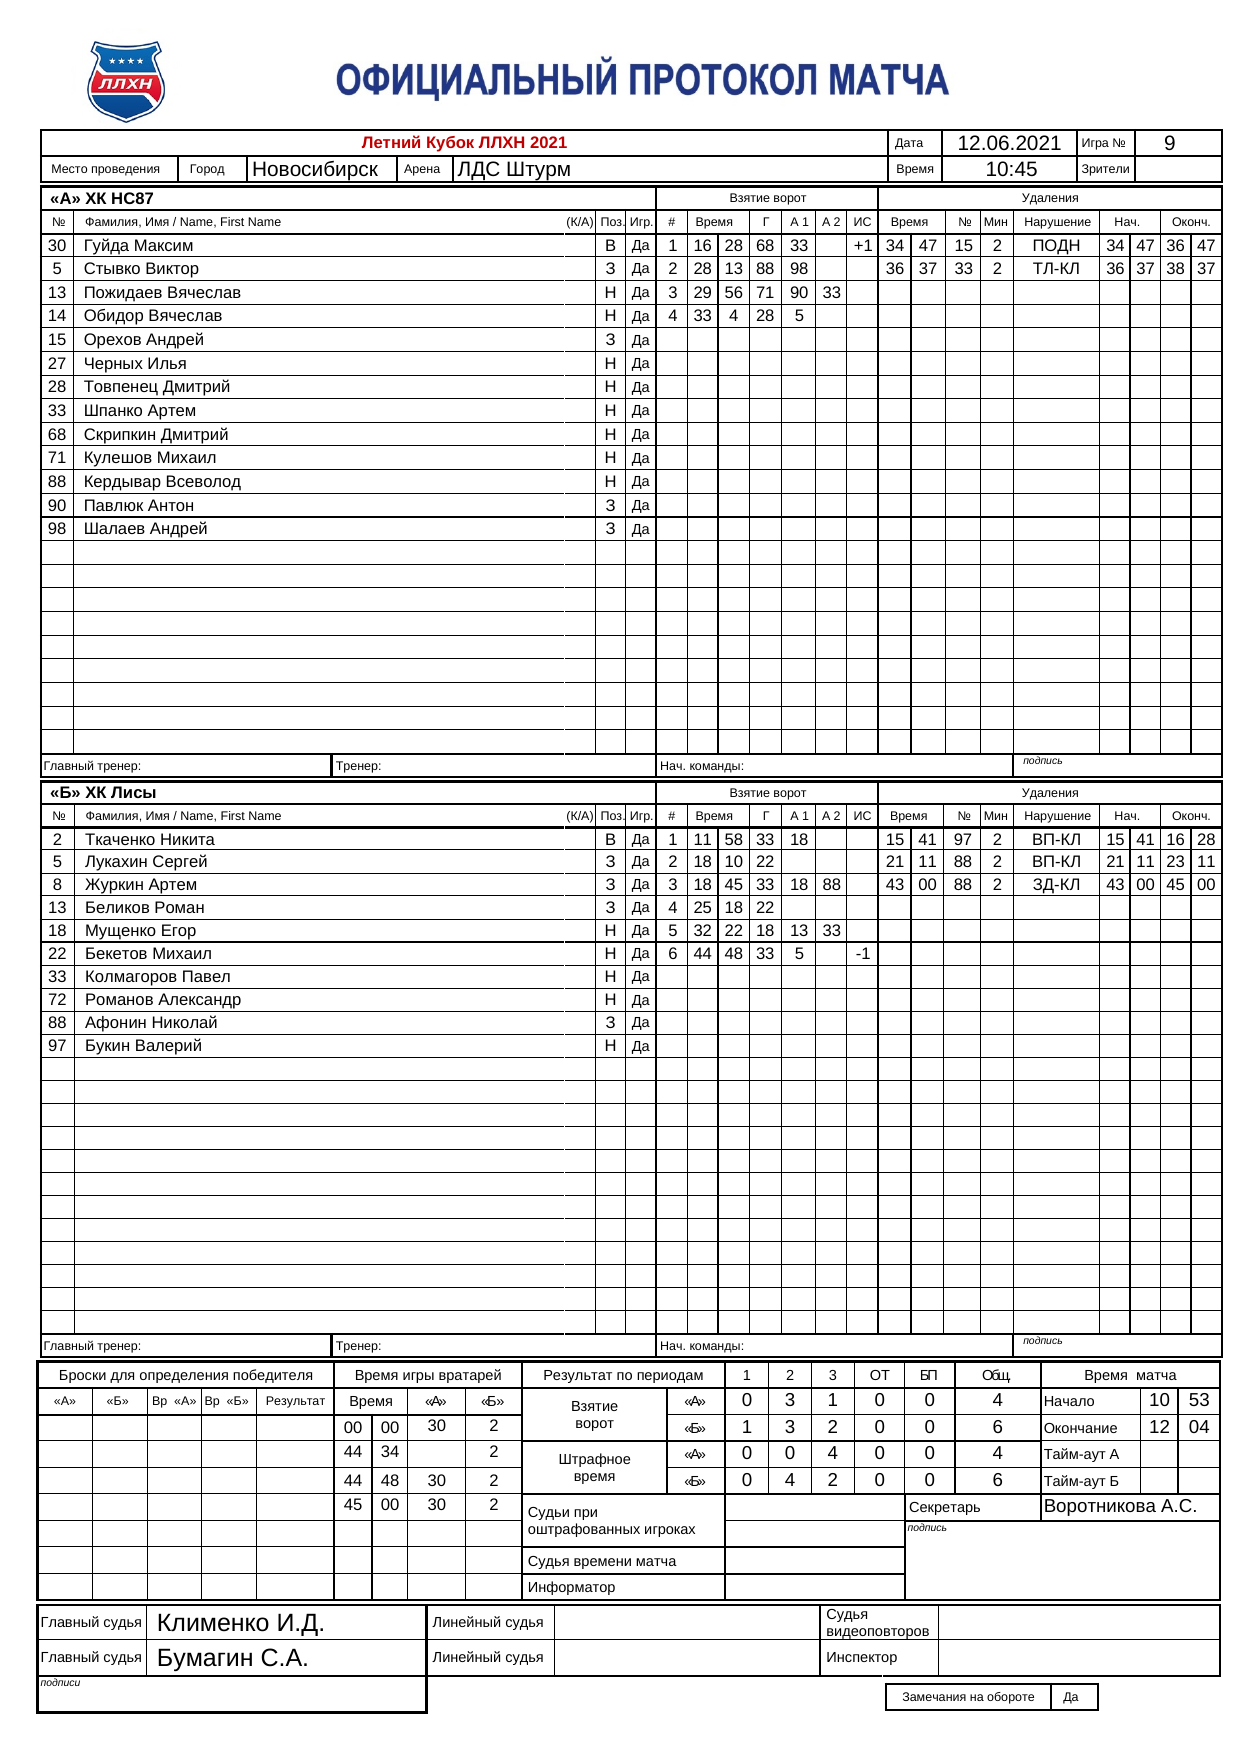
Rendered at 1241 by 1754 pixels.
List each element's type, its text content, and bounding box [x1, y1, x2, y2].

table_cell Н [596, 1035, 625, 1057]
table_cell [1131, 659, 1160, 682]
table_cell [750, 399, 781, 422]
table_cell [719, 352, 749, 374]
table_cell [719, 707, 749, 729]
table_cell (К/А) [565, 211, 595, 233]
table_cell Бумагин С.А. [147, 1640, 425, 1675]
table_cell [75, 1242, 564, 1264]
table_cell [879, 1012, 910, 1033]
table_cell [981, 541, 1013, 564]
table_cell 44 [335, 1441, 371, 1467]
table_cell [1192, 565, 1221, 587]
table_cell «А» [668, 1389, 724, 1413]
table_cell [1161, 565, 1190, 587]
table_cell Время [889, 157, 941, 181]
table_cell [981, 1288, 1013, 1310]
table_cell 2 [42, 829, 74, 849]
table_cell [1161, 707, 1190, 729]
table_cell [946, 588, 980, 611]
table_cell [1100, 1058, 1129, 1079]
table_cell [726, 1575, 904, 1599]
table_cell [981, 1035, 1013, 1057]
table_cell [981, 328, 1013, 351]
table_cell ПОДН [1014, 235, 1099, 256]
table_cell [565, 1150, 595, 1172]
table_cell [816, 730, 846, 753]
table_cell [981, 707, 1013, 729]
table_cell 0 [905, 1415, 954, 1440]
table_cell [626, 1150, 655, 1172]
table_cell Афонин Николай [75, 1012, 564, 1033]
table_cell 45 [719, 874, 749, 895]
table_cell [1131, 1219, 1160, 1241]
table_cell (К/А) [565, 805, 595, 826]
table_cell [1131, 541, 1160, 564]
table_cell Н [596, 989, 625, 1011]
table_cell [42, 730, 73, 753]
table_cell 4 [956, 1442, 1040, 1467]
table_cell Нач. [1100, 805, 1160, 826]
table_cell [1131, 1242, 1160, 1264]
table_cell 2 [981, 874, 1013, 895]
table_cell Тайм-аут А [1042, 1441, 1140, 1467]
table_cell [782, 1012, 815, 1033]
table_cell 13 [42, 896, 74, 918]
table_cell [1161, 966, 1190, 987]
table_cell [981, 494, 1013, 516]
table_cell [596, 730, 625, 753]
table_cell [1192, 1081, 1221, 1103]
table_cell [1014, 541, 1099, 564]
table_cell ИС [847, 211, 877, 233]
table_cell [981, 423, 1013, 445]
table_cell Нач. [1100, 211, 1160, 233]
table_cell 2 [981, 257, 1013, 280]
table_cell [626, 683, 655, 706]
table_cell Игр. [626, 211, 655, 233]
table_cell [565, 1196, 595, 1218]
table_cell Романов Александр [75, 989, 564, 1011]
table_cell Фамилия, Имя / Name, First Name [75, 805, 565, 826]
table_cell [1131, 1196, 1160, 1218]
table_cell [847, 1012, 877, 1033]
table_cell № [944, 805, 980, 826]
table_cell [816, 683, 846, 706]
table_cell [688, 399, 717, 422]
table_cell [1100, 1242, 1129, 1264]
table_cell [42, 683, 73, 706]
table_header Взятие ворот [657, 783, 877, 803]
table_cell [946, 730, 980, 753]
table_cell А 2 [816, 211, 846, 233]
table_cell 34 [373, 1441, 407, 1467]
table_cell [816, 1127, 846, 1149]
table_cell [1161, 305, 1190, 327]
table_cell Инспектор [821, 1640, 938, 1675]
table_cell 15 [1100, 829, 1129, 849]
table_cell [657, 1219, 687, 1241]
table_cell [688, 683, 717, 706]
table_cell Да [626, 257, 655, 280]
table_cell [1131, 1288, 1160, 1310]
table_cell 71 [750, 281, 781, 303]
table_cell [879, 1104, 910, 1126]
table_cell Н [596, 305, 625, 327]
table_cell [782, 1265, 815, 1287]
table_cell [335, 1547, 371, 1573]
table_cell [944, 1288, 980, 1310]
table_cell 8 [42, 874, 74, 895]
table_cell [1192, 920, 1221, 941]
table_cell Стывко Виктор [74, 257, 564, 280]
table_cell [719, 494, 749, 516]
table_cell 0 [905, 1389, 954, 1413]
table_cell [1192, 683, 1221, 706]
table_cell [750, 470, 781, 493]
table_cell [750, 1196, 781, 1218]
table_cell ЛДС Штурм [454, 157, 887, 181]
table_header Результат по периодам [523, 1363, 724, 1387]
table_cell [782, 636, 815, 658]
table_cell [782, 730, 815, 753]
table_cell В [596, 829, 625, 849]
table_cell 28 [750, 305, 781, 327]
table_cell 0 [726, 1468, 768, 1493]
table_cell [847, 305, 877, 327]
table_cell подписи [39, 1677, 425, 1711]
table_cell Главный тренер: [42, 755, 330, 776]
table_cell [912, 518, 945, 540]
table_cell [1131, 1150, 1160, 1172]
table_cell [565, 1265, 595, 1287]
table_cell [946, 376, 980, 398]
table_cell [1014, 423, 1099, 445]
table_cell [1161, 1058, 1190, 1079]
table_cell [847, 328, 877, 351]
table_cell [847, 470, 877, 493]
table_cell 13 [42, 281, 73, 303]
table_cell 0 [726, 1442, 768, 1467]
table_cell [74, 541, 564, 564]
table_cell [657, 683, 687, 706]
table_cell 0 [855, 1389, 904, 1413]
table_cell [879, 305, 910, 327]
table_cell Главный судья [39, 1606, 146, 1639]
table_cell [688, 541, 717, 564]
table_cell Да [626, 850, 655, 872]
table_cell 44 [335, 1468, 371, 1493]
table_cell [912, 966, 943, 987]
table_cell [1179, 1468, 1219, 1493]
table_cell Да [626, 518, 655, 540]
table_cell [879, 1173, 910, 1195]
table_cell [782, 1104, 815, 1126]
table_cell [981, 1265, 1013, 1287]
table_cell [816, 1150, 846, 1172]
table_cell [688, 707, 717, 729]
table_cell [257, 1574, 333, 1599]
table_cell [202, 1416, 256, 1440]
table_cell 33 [816, 920, 846, 941]
table_cell [555, 1606, 819, 1639]
table_cell 36 [1100, 257, 1129, 280]
table_cell Начало [1042, 1389, 1140, 1413]
table_cell 18 [688, 850, 717, 872]
table_cell [75, 1104, 564, 1126]
table_cell ТЛ-КЛ [1014, 257, 1099, 280]
table_cell 18 [688, 874, 717, 895]
table_cell [847, 1058, 877, 1079]
table_cell [688, 1173, 717, 1195]
table_cell [1131, 1127, 1160, 1149]
table_cell [688, 636, 717, 658]
table_cell Да [626, 874, 655, 895]
table_cell Результат [257, 1389, 333, 1413]
table_cell [946, 470, 980, 493]
table_cell [75, 1311, 564, 1333]
table_cell 28 [1192, 829, 1221, 849]
table_cell [847, 352, 877, 374]
table_cell [1161, 636, 1190, 658]
table_cell [847, 423, 877, 445]
table_cell [1131, 1104, 1160, 1126]
table_cell 00 [1192, 874, 1221, 895]
table_cell Кердывар Всеволод [74, 470, 564, 493]
table_cell [981, 588, 1013, 611]
table_cell [565, 730, 595, 753]
table_cell 3 [769, 1415, 811, 1440]
table_cell [847, 874, 877, 895]
table_cell [1100, 683, 1129, 706]
table_cell [75, 1150, 564, 1172]
table_cell [912, 707, 945, 729]
table_cell Место проведения [42, 157, 177, 181]
table_cell [981, 376, 1013, 398]
table_cell 28 [42, 376, 73, 398]
table_cell 00 [912, 874, 943, 895]
table_cell [1014, 683, 1099, 706]
table_cell [750, 1012, 781, 1033]
table_cell [42, 707, 73, 729]
table_cell [816, 1242, 846, 1264]
table_cell [75, 1058, 564, 1079]
table_cell Журкин Артем [75, 874, 564, 895]
table_cell [257, 1521, 333, 1546]
table_cell Товпенец Дмитрий [74, 376, 564, 398]
table_cell 43 [1100, 874, 1129, 895]
table_cell [946, 446, 980, 469]
table_cell 37 [912, 257, 945, 280]
table_cell [981, 446, 1013, 469]
table_cell [847, 494, 877, 516]
table_cell [688, 1012, 717, 1033]
table_cell 22 [750, 896, 781, 918]
table_cell Да [626, 989, 655, 1011]
table_cell [944, 1196, 980, 1218]
table_cell [816, 588, 846, 611]
table_cell 90 [42, 494, 73, 516]
table_cell [879, 565, 910, 587]
table_cell [93, 1547, 147, 1573]
table_cell [782, 683, 815, 706]
table_cell [847, 1196, 877, 1218]
table_cell [93, 1494, 147, 1520]
table_cell [1014, 446, 1099, 469]
table_cell [565, 446, 595, 469]
table_cell Время [688, 211, 749, 233]
table_cell [1014, 1196, 1099, 1218]
table_cell [148, 1494, 201, 1520]
table_cell [946, 541, 980, 564]
table_cell [1100, 989, 1129, 1011]
table_cell [75, 1081, 564, 1103]
table_cell Тренер: [333, 755, 655, 776]
table_cell [719, 1196, 749, 1218]
table_cell [944, 1127, 980, 1149]
table_cell [816, 707, 846, 729]
table_cell подпись [1014, 1335, 1221, 1356]
table_cell Да [626, 1012, 655, 1033]
table_cell [879, 1081, 910, 1103]
table_cell [626, 1288, 655, 1310]
table_cell [565, 943, 595, 964]
table_cell [1014, 1242, 1099, 1264]
table_cell [1014, 1265, 1099, 1287]
table_cell [1131, 612, 1160, 634]
table_cell Да [626, 352, 655, 374]
table_cell Штрафное время [523, 1442, 666, 1493]
table_cell [42, 1150, 74, 1172]
table_cell [719, 423, 749, 445]
table_cell [816, 659, 846, 682]
table_cell [847, 446, 877, 469]
table_header Взятие ворот [657, 188, 877, 209]
table_cell [847, 707, 877, 729]
table_cell [596, 1242, 625, 1264]
table_cell [148, 1574, 201, 1599]
table_cell [847, 1035, 877, 1057]
table_cell [657, 1242, 687, 1264]
table_cell [1192, 1196, 1221, 1218]
table_cell [596, 541, 625, 564]
table_cell [750, 423, 781, 445]
table_cell [847, 683, 877, 706]
table_cell Да [626, 829, 655, 849]
table_cell [42, 588, 73, 611]
table_cell [1131, 1012, 1160, 1033]
table_cell [879, 352, 910, 374]
table_cell [596, 1173, 625, 1195]
table_cell [688, 1288, 717, 1310]
table_cell [1192, 1127, 1221, 1149]
table_cell Нарушение [1014, 805, 1099, 826]
table_cell [596, 1288, 625, 1310]
table_cell [912, 1104, 943, 1126]
table_cell [816, 1058, 846, 1079]
table_cell [596, 588, 625, 611]
table_cell [912, 943, 943, 964]
table_cell [981, 896, 1013, 918]
table_cell [912, 1242, 943, 1264]
table_cell [1100, 376, 1129, 398]
table_cell [688, 376, 717, 398]
table_cell [1192, 966, 1221, 987]
table_cell [981, 1242, 1013, 1264]
table_cell [816, 257, 846, 280]
table_cell «А» [408, 1389, 465, 1413]
table_cell 30 [408, 1468, 465, 1493]
table_cell Черных Илья [74, 352, 564, 374]
table_cell [1014, 352, 1099, 374]
table_cell [74, 707, 564, 729]
table_cell [847, 1265, 877, 1287]
table_cell 2 [466, 1441, 521, 1467]
table_cell [879, 966, 910, 987]
table_cell Шалаев Андрей [74, 518, 564, 540]
table_cell 58 [719, 829, 749, 849]
table_cell 41 [1131, 829, 1160, 849]
table_cell 5 [657, 920, 687, 941]
table_cell [719, 1081, 749, 1103]
table_cell Время [879, 805, 943, 826]
table_cell А 2 [816, 805, 846, 826]
table_cell [912, 1081, 943, 1103]
table_cell [75, 1196, 564, 1218]
table_cell [847, 257, 877, 280]
table_cell [1100, 446, 1129, 469]
table_cell Лукахин Сергей [75, 850, 564, 872]
table_cell [1014, 1219, 1099, 1241]
table_header Замечания на обороте [887, 1685, 1050, 1709]
table_cell [946, 565, 980, 587]
table_cell [879, 541, 910, 564]
table_cell [719, 1311, 749, 1333]
table_cell [1161, 943, 1190, 964]
table_cell [1131, 446, 1160, 469]
table_cell [847, 989, 877, 1011]
table_cell [782, 989, 815, 1011]
table_cell [1014, 707, 1099, 729]
table_cell [148, 1521, 201, 1546]
table_cell [1192, 896, 1221, 918]
table_cell [657, 494, 687, 516]
table_cell [1100, 328, 1129, 351]
table_cell [946, 612, 980, 634]
table_cell 4 [769, 1468, 811, 1493]
table_cell [1100, 730, 1129, 753]
table_cell 10 [719, 850, 749, 872]
table_cell [847, 1127, 877, 1149]
table_cell Город [179, 157, 246, 181]
table_cell -1 [847, 943, 877, 964]
table_cell [816, 896, 846, 918]
table_cell 98 [782, 257, 815, 280]
table_header Удаления [879, 188, 1221, 209]
table_cell [719, 659, 749, 682]
table_cell [1161, 423, 1190, 445]
table_cell [782, 850, 815, 872]
table_cell Н [596, 920, 625, 941]
table_cell [565, 305, 595, 327]
table_cell [1192, 1311, 1221, 1333]
table_cell [944, 1012, 980, 1033]
table_cell [39, 1521, 92, 1546]
table_cell [202, 1441, 256, 1467]
table_cell [657, 1058, 687, 1079]
table_cell [1100, 494, 1129, 516]
table_cell [1192, 588, 1221, 611]
table_cell Нарушение [1014, 211, 1099, 233]
table_cell [782, 1058, 815, 1079]
table_cell [74, 683, 564, 706]
table_cell [750, 1288, 781, 1310]
table_cell [202, 1574, 256, 1599]
table_cell [1131, 1035, 1160, 1057]
table_cell [565, 376, 595, 398]
table_cell [981, 399, 1013, 422]
table_cell [1131, 352, 1160, 374]
table_cell [944, 1173, 980, 1195]
table_cell [1192, 423, 1221, 445]
table_cell [782, 518, 815, 540]
table_cell [750, 494, 781, 516]
table_cell [816, 1219, 846, 1241]
table_cell Н [596, 352, 625, 374]
table_cell 18 [42, 920, 74, 941]
table_cell Мин [981, 211, 1013, 233]
table_cell 88 [42, 1012, 74, 1033]
table_cell [75, 1219, 564, 1241]
table_cell [750, 1104, 781, 1126]
table_cell 15 [879, 829, 910, 849]
table_cell Время [688, 805, 749, 826]
table_cell [1100, 423, 1129, 445]
table_cell [1131, 494, 1160, 516]
table_cell [944, 1081, 980, 1103]
table_cell [1131, 920, 1160, 941]
table_cell [1131, 470, 1160, 493]
table_cell Мин [981, 805, 1013, 826]
table_cell [1100, 896, 1129, 918]
table_cell 32 [688, 920, 717, 941]
table_cell 4 [812, 1442, 854, 1467]
table_cell [565, 1288, 595, 1310]
table_cell 22 [750, 850, 781, 872]
table_cell [847, 659, 877, 682]
table_cell [1014, 565, 1099, 587]
table_cell [688, 518, 717, 540]
table_cell Оконч. [1161, 211, 1221, 233]
table_cell [879, 1242, 910, 1264]
table_cell [657, 1127, 687, 1149]
table_cell [1192, 518, 1221, 540]
table_cell [750, 446, 781, 469]
table_cell [565, 1058, 595, 1079]
table_cell [688, 659, 717, 682]
table_cell [750, 1219, 781, 1241]
table_cell [750, 683, 781, 706]
table_cell [1100, 966, 1129, 987]
table_header Летний Кубок ЛЛХН 2021 [42, 131, 887, 155]
table_cell Да [626, 281, 655, 303]
table_cell [981, 1012, 1013, 1033]
table_cell [1192, 541, 1221, 564]
table_cell [565, 1311, 595, 1333]
table_cell Г [750, 211, 781, 233]
table_cell 0 [726, 1389, 768, 1413]
table_cell [782, 1196, 815, 1218]
table_header 12.06.2021 [943, 131, 1076, 155]
table_cell 1 [812, 1389, 854, 1413]
table_cell [719, 518, 749, 540]
table_cell [719, 1242, 749, 1264]
table_cell [719, 1265, 749, 1287]
table_cell [1100, 565, 1129, 587]
table_cell [782, 376, 815, 398]
table_cell [657, 541, 687, 564]
table_header БП [905, 1363, 954, 1387]
table_cell [74, 636, 564, 658]
table_cell [944, 989, 980, 1011]
table_cell [879, 1219, 910, 1241]
table_cell [565, 920, 595, 941]
table_cell [1014, 281, 1099, 303]
table_cell [42, 1081, 74, 1103]
table_cell 30 [408, 1494, 465, 1520]
table_cell [626, 541, 655, 564]
table_cell Шпанко Артем [74, 399, 564, 422]
table_cell [879, 376, 910, 398]
table_cell [466, 1574, 521, 1599]
table_cell [750, 636, 781, 658]
table_cell [981, 1081, 1013, 1103]
table_cell 28 [688, 257, 717, 280]
table_cell [981, 1127, 1013, 1149]
table_cell [1161, 683, 1190, 706]
table_cell [816, 494, 846, 516]
table_cell 0 [769, 1442, 811, 1467]
table_cell [1131, 1081, 1160, 1103]
table_cell Новосибирск [248, 157, 396, 181]
table_cell [1192, 989, 1221, 1011]
table_cell [1192, 1104, 1221, 1126]
table_cell Н [596, 423, 625, 445]
table_cell [750, 1081, 781, 1103]
table_cell [1161, 518, 1190, 540]
table_cell [1100, 399, 1129, 422]
table_cell [816, 966, 846, 987]
table_cell 97 [944, 829, 980, 849]
table_cell [726, 1495, 904, 1520]
table_cell [688, 565, 717, 587]
table_cell [719, 565, 749, 587]
table_cell [879, 1127, 910, 1149]
table_cell [39, 1547, 92, 1573]
table_cell [565, 470, 595, 493]
table_cell [657, 730, 687, 753]
table_cell [816, 1035, 846, 1057]
table_cell [1014, 920, 1099, 941]
table_cell 15 [42, 328, 73, 351]
table_cell [1192, 636, 1221, 658]
table_cell [688, 730, 717, 753]
table_cell [912, 376, 945, 398]
table_cell [565, 235, 595, 256]
table_cell [816, 1012, 846, 1033]
table_cell [565, 874, 595, 895]
table_cell [42, 1196, 74, 1218]
table_cell [750, 707, 781, 729]
table_cell [565, 1012, 595, 1033]
table_cell [657, 1035, 687, 1057]
table_cell [565, 659, 595, 682]
table_cell [75, 1288, 564, 1310]
table_cell [912, 1012, 943, 1033]
table_cell [782, 1242, 815, 1264]
table_cell 36 [1161, 235, 1190, 256]
table_cell 0 [905, 1442, 954, 1467]
table_cell Взятие ворот [523, 1389, 666, 1440]
table_cell Н [596, 943, 625, 964]
table_cell [1192, 281, 1221, 303]
table_cell [912, 423, 945, 445]
table_cell [1100, 920, 1129, 941]
table_cell [1100, 612, 1129, 634]
table_cell [596, 1150, 625, 1172]
table_cell [42, 1173, 74, 1195]
table_cell [847, 565, 877, 587]
table_cell [688, 352, 717, 374]
table_cell 5 [42, 850, 74, 872]
table_cell 68 [750, 235, 781, 256]
table_cell [847, 1150, 877, 1172]
table_cell [719, 446, 749, 469]
table_cell [719, 1104, 749, 1126]
table_cell [750, 1265, 781, 1287]
table_cell [565, 636, 595, 658]
table_cell [1100, 636, 1129, 658]
table_cell [74, 612, 564, 634]
table_cell [912, 612, 945, 634]
table_cell [816, 565, 846, 587]
table_cell 88 [944, 850, 980, 872]
table_cell 41 [912, 829, 943, 849]
table_cell [847, 399, 877, 422]
table_cell [782, 541, 815, 564]
table_cell «Б » [466, 1389, 521, 1413]
table_cell 4 [657, 305, 687, 327]
table_cell З [596, 328, 625, 351]
table_cell [719, 1150, 749, 1172]
table_cell [981, 943, 1013, 964]
table_cell [257, 1547, 333, 1573]
table_cell [782, 1150, 815, 1172]
table_cell [1014, 376, 1099, 398]
table_cell [565, 1242, 595, 1264]
table_cell Линейный судья [428, 1606, 554, 1639]
table_cell Да [626, 305, 655, 327]
table_cell [688, 470, 717, 493]
table_cell [946, 305, 980, 327]
table_cell [1192, 446, 1221, 469]
table_cell Пожидаев Вячеслав [74, 281, 564, 303]
table_cell [719, 399, 749, 422]
table_cell [596, 1219, 625, 1241]
table_cell [565, 707, 595, 729]
table_cell [39, 1494, 92, 1520]
table_cell [596, 1196, 625, 1218]
table_cell [782, 707, 815, 729]
table_cell [750, 989, 781, 1011]
table_cell [42, 659, 73, 682]
table_cell Да [626, 966, 655, 987]
table_cell [657, 1081, 687, 1103]
table_cell [750, 1311, 781, 1333]
table_cell [565, 966, 595, 987]
table_header Дата [889, 131, 941, 155]
table_cell [1161, 1081, 1190, 1103]
table_cell [912, 659, 945, 682]
table_cell [879, 612, 910, 634]
table_cell 47 [912, 235, 945, 256]
table_cell [39, 1468, 92, 1493]
table_cell [944, 1242, 980, 1264]
table_cell [1161, 1196, 1190, 1218]
table_cell 2 [981, 235, 1013, 256]
table_cell [42, 1311, 74, 1333]
table_cell 23 [1161, 850, 1190, 872]
table_cell 1 [657, 829, 687, 849]
table_cell [847, 588, 877, 611]
table_cell [1192, 612, 1221, 634]
table_cell [1014, 399, 1099, 422]
table_cell [981, 636, 1013, 658]
table_cell Воротникова А.С. [1042, 1495, 1219, 1520]
table_cell [42, 1242, 74, 1264]
table_cell 0 [855, 1468, 904, 1493]
table_cell [782, 1035, 815, 1057]
table_cell [1161, 399, 1190, 422]
table_cell [946, 328, 980, 351]
table_cell [719, 588, 749, 611]
table_cell [750, 352, 781, 374]
table_cell Да [626, 1035, 655, 1057]
table_cell [565, 565, 595, 587]
table_cell [565, 1104, 595, 1126]
table_cell [912, 730, 945, 753]
table_cell [1100, 588, 1129, 611]
table_cell [944, 1058, 980, 1079]
table_cell [782, 1311, 815, 1333]
table_cell [657, 470, 687, 493]
table_cell 36 [879, 257, 910, 280]
table_cell [1014, 636, 1099, 658]
table_cell [1131, 896, 1160, 918]
table_cell [1131, 989, 1160, 1011]
table_cell [565, 1219, 595, 1241]
table_cell [466, 1521, 521, 1546]
table_cell [847, 1081, 877, 1103]
table_cell [981, 470, 1013, 493]
table_cell [565, 518, 595, 540]
table_cell Фамилия, Имя / Name, First Name [74, 211, 565, 233]
table_cell [148, 1441, 201, 1467]
table_cell [1100, 305, 1129, 327]
table_cell [816, 541, 846, 564]
table_cell [42, 636, 73, 658]
table_cell [1141, 1468, 1177, 1493]
table_cell [1131, 328, 1160, 351]
table_cell 98 [42, 518, 73, 540]
table_cell Н [596, 399, 625, 422]
table_cell 88 [42, 470, 73, 493]
table_cell 28 [719, 235, 749, 256]
table_cell 18 [782, 874, 815, 895]
table_cell [657, 1311, 687, 1333]
table_cell Да [626, 328, 655, 351]
table_cell [596, 1127, 625, 1149]
table_header Удаления [879, 783, 1221, 803]
table_cell 48 [373, 1468, 407, 1493]
table_cell [657, 423, 687, 445]
table_cell [257, 1468, 333, 1493]
table_cell [596, 1311, 625, 1333]
table_cell [981, 281, 1013, 303]
table_cell 00 [335, 1416, 371, 1440]
table_cell 22 [42, 943, 74, 964]
table_cell [946, 281, 980, 303]
table_cell [782, 446, 815, 469]
table_cell [688, 966, 717, 987]
table_cell [1192, 1150, 1221, 1172]
table_cell [1161, 1219, 1190, 1241]
table_cell [1161, 376, 1190, 398]
table_cell [847, 850, 877, 872]
table_cell [981, 1311, 1013, 1333]
table_cell 2 [812, 1415, 854, 1440]
table_cell [981, 1058, 1013, 1079]
table_cell [657, 1265, 687, 1287]
table_cell [626, 659, 655, 682]
table_cell [912, 920, 943, 941]
table_cell [626, 565, 655, 587]
table_cell 34 [1100, 235, 1129, 256]
table_cell [626, 1058, 655, 1079]
table_cell 33 [750, 874, 781, 895]
table_cell 00 [373, 1416, 407, 1440]
table_cell Зрители [1078, 157, 1134, 181]
table_cell [946, 683, 980, 706]
table_cell 48 [719, 943, 749, 964]
table_cell [726, 1521, 904, 1546]
table_cell 43 [879, 874, 910, 895]
table_cell [816, 1311, 846, 1333]
table_header 9 [1136, 131, 1221, 155]
table_cell [657, 518, 687, 540]
table_cell 2 [657, 850, 687, 872]
table_cell [879, 470, 910, 493]
table_cell [816, 1265, 846, 1287]
table_cell Да [626, 446, 655, 469]
table_cell [626, 730, 655, 753]
table_cell [93, 1468, 147, 1493]
table_cell № [42, 211, 73, 233]
table_cell [719, 989, 749, 1011]
table_cell [946, 518, 980, 540]
table_cell [565, 612, 595, 634]
table_cell [148, 1468, 201, 1493]
table_cell 33 [750, 943, 781, 964]
table_cell [879, 1150, 910, 1172]
table_cell [750, 966, 781, 987]
table_cell [816, 1288, 846, 1310]
table_cell [981, 989, 1013, 1011]
table_cell [1161, 494, 1190, 516]
table_cell [1131, 1058, 1160, 1079]
table_cell [1100, 1219, 1129, 1241]
table_cell [93, 1416, 147, 1440]
table_cell Линейный судья [428, 1640, 554, 1675]
table_cell [657, 1012, 687, 1033]
table_header Броски для определения победителя [39, 1363, 333, 1387]
table_cell [750, 1127, 781, 1149]
table_cell 47 [1131, 235, 1160, 256]
table_cell [596, 1104, 625, 1126]
table_cell [1192, 1058, 1221, 1079]
table_cell [1192, 1265, 1221, 1287]
table_cell [657, 352, 687, 374]
table_cell [847, 829, 877, 849]
table_cell [981, 612, 1013, 634]
table_cell [879, 328, 910, 351]
table_cell [1136, 157, 1221, 181]
table_cell [912, 636, 945, 658]
table_cell [1161, 920, 1190, 941]
table_cell [688, 1104, 717, 1126]
table_header 1 [726, 1363, 768, 1387]
table_cell 72 [42, 989, 74, 1011]
table_cell Тренер: [333, 1335, 655, 1356]
table_cell [1161, 730, 1190, 753]
table_cell Скрипкин Дмитрий [74, 423, 564, 445]
table_cell [912, 1219, 943, 1241]
picture [5, 28, 1179, 129]
table_cell [1131, 565, 1160, 587]
table_cell 90 [782, 281, 815, 303]
table_cell [1014, 730, 1099, 753]
table_cell 18 [719, 896, 749, 918]
table_cell Судьи при оштрафованных игроках [523, 1495, 724, 1546]
table_cell [1161, 446, 1190, 469]
table_cell [1192, 659, 1221, 682]
table_cell 1 [657, 235, 687, 256]
table_cell [912, 1265, 943, 1287]
table_cell [879, 896, 910, 918]
table_cell 14 [42, 305, 73, 327]
table_cell [257, 1441, 333, 1467]
table_cell [981, 1104, 1013, 1126]
table_cell [1014, 1173, 1099, 1195]
table_cell [1014, 328, 1099, 351]
table_cell [912, 565, 945, 587]
table_cell 30 [408, 1416, 465, 1440]
table_cell [750, 1058, 781, 1079]
table_cell [750, 376, 781, 398]
table_cell 33 [750, 829, 781, 849]
table_cell «Б» [668, 1415, 724, 1440]
table_cell [1192, 1035, 1221, 1057]
table_cell Да [626, 376, 655, 398]
table_cell [981, 1196, 1013, 1218]
table_cell Да [626, 920, 655, 941]
table_cell 11 [1192, 850, 1221, 872]
table_cell 4 [719, 305, 749, 327]
table_cell [565, 1173, 595, 1195]
table_cell [719, 1058, 749, 1079]
table_cell [626, 636, 655, 658]
table_cell [816, 1081, 846, 1103]
table_cell [944, 1311, 980, 1333]
table_cell [202, 1468, 256, 1493]
table_cell [1131, 376, 1160, 398]
table_cell [912, 328, 945, 351]
table_cell [816, 423, 846, 445]
table_cell [148, 1547, 201, 1573]
table_cell [1131, 399, 1160, 422]
table_cell Н [596, 446, 625, 469]
table_cell [1192, 1288, 1221, 1310]
table_cell [946, 423, 980, 445]
table_cell 16 [688, 235, 717, 256]
table_cell [626, 1311, 655, 1333]
table_cell [1100, 1104, 1129, 1126]
table_cell [596, 659, 625, 682]
table_cell 97 [42, 1035, 74, 1057]
table_cell [1014, 1288, 1099, 1310]
table_cell [565, 352, 595, 374]
table_header Игра № [1078, 131, 1134, 155]
table_cell [847, 730, 877, 753]
table_cell [782, 896, 815, 918]
table_cell [42, 1265, 74, 1287]
table_cell [726, 1548, 904, 1573]
table_cell Главный тренер: [42, 1335, 330, 1356]
table_cell Да [626, 423, 655, 445]
table_cell [42, 541, 73, 564]
table_cell [1192, 1242, 1221, 1264]
table_cell [1100, 352, 1129, 374]
table_cell [1161, 1311, 1190, 1333]
table_cell [946, 494, 980, 516]
table_cell [626, 1242, 655, 1264]
table_cell [719, 1012, 749, 1033]
table_cell [1161, 281, 1190, 303]
table_cell [257, 1494, 333, 1520]
table_cell [1014, 896, 1099, 918]
table_cell Да [626, 494, 655, 516]
table_cell Время [335, 1389, 407, 1413]
table_cell [626, 1127, 655, 1149]
table_cell [688, 494, 717, 516]
table_header «А» ХК HC87 [42, 188, 655, 209]
table_cell [847, 920, 877, 941]
table_cell [912, 1127, 943, 1149]
table_cell [981, 730, 1013, 753]
table_cell [39, 1574, 92, 1599]
table_cell [1192, 494, 1221, 516]
table_cell [428, 1677, 882, 1711]
table_cell [1014, 518, 1099, 540]
table_cell [565, 989, 595, 1011]
table_cell [688, 1265, 717, 1287]
table_cell Кулешов Михаил [74, 446, 564, 469]
table_cell Н [596, 376, 625, 398]
table_cell [750, 730, 781, 753]
table_cell [879, 636, 910, 658]
table_cell [1161, 1035, 1190, 1057]
table_cell [688, 1311, 717, 1333]
table_cell 2 [466, 1468, 521, 1493]
table_cell [946, 636, 980, 658]
table_cell [42, 1058, 74, 1079]
table_cell [912, 896, 943, 918]
table_cell [1100, 1173, 1129, 1195]
table_cell Поз. [596, 805, 625, 826]
table_cell [596, 636, 625, 658]
table_cell 16 [1161, 829, 1190, 849]
table_cell [148, 1416, 201, 1440]
table_cell [1014, 612, 1099, 634]
table_cell [1192, 707, 1221, 729]
table_cell [944, 966, 980, 987]
table_cell [408, 1574, 465, 1599]
table_cell [719, 730, 749, 753]
table_cell [912, 1173, 943, 1195]
table_cell [946, 352, 980, 374]
table_cell [782, 1127, 815, 1149]
table_cell [1014, 1058, 1099, 1079]
table_cell [688, 1035, 717, 1057]
table_cell [75, 1127, 564, 1149]
table_cell 2 [466, 1494, 521, 1520]
table_cell З [596, 518, 625, 540]
table_cell [1192, 470, 1221, 493]
table_cell [750, 1035, 781, 1057]
table_cell [657, 1150, 687, 1172]
table_cell 56 [719, 281, 749, 303]
table_cell 13 [782, 920, 815, 941]
table_cell [1192, 730, 1221, 753]
table_cell 37 [1192, 257, 1221, 280]
table_cell 11 [688, 829, 717, 849]
table_cell [750, 518, 781, 540]
table_cell [555, 1640, 819, 1675]
table_cell [75, 1265, 564, 1287]
table_cell +1 [847, 235, 877, 256]
table_cell [1179, 1441, 1219, 1467]
table_cell [719, 541, 749, 564]
table_cell [883, 1677, 1220, 1681]
table_cell 00 [1131, 874, 1160, 895]
table_cell [1014, 989, 1099, 1011]
table_cell [946, 707, 980, 729]
table_cell 71 [42, 446, 73, 469]
table_header 2 [769, 1363, 811, 1387]
table_cell [335, 1574, 371, 1599]
table_cell ИС [847, 805, 877, 826]
table_cell [1014, 1311, 1099, 1333]
table_cell 2 [981, 829, 1013, 849]
table_cell [1161, 612, 1190, 634]
table_cell [626, 588, 655, 611]
table_cell 68 [42, 423, 73, 445]
table_cell [1161, 352, 1190, 374]
table_cell Беликов Роман [75, 896, 564, 918]
table_cell [1131, 588, 1160, 611]
table_cell [626, 1265, 655, 1287]
table_cell [1100, 1035, 1129, 1057]
table_cell [981, 565, 1013, 587]
table_cell [912, 1058, 943, 1079]
table_cell [719, 376, 749, 398]
table_cell [816, 446, 846, 469]
table_cell [719, 1035, 749, 1057]
table_cell [816, 328, 846, 351]
table_cell [1100, 1081, 1129, 1103]
table_cell [1014, 1081, 1099, 1103]
table_cell [1131, 636, 1160, 658]
table_cell [912, 1196, 943, 1218]
table_cell [782, 328, 815, 351]
table_cell 33 [782, 235, 815, 256]
table_cell [782, 659, 815, 682]
table_cell [74, 659, 564, 682]
table_cell Да [626, 896, 655, 918]
table_cell [1100, 281, 1129, 303]
table_cell [816, 399, 846, 422]
table_cell [626, 1196, 655, 1218]
table_cell Время [879, 211, 945, 233]
table_cell [657, 565, 687, 587]
table_cell 10:45 [943, 157, 1076, 181]
table_cell [688, 989, 717, 1011]
table_cell [847, 1311, 877, 1333]
table_cell [847, 1173, 877, 1195]
table_cell [1100, 1150, 1129, 1172]
table_cell [1100, 1196, 1129, 1218]
table_cell [42, 565, 73, 587]
table_cell [946, 659, 980, 682]
table_cell 00 [373, 1494, 407, 1520]
table_cell # [657, 805, 687, 826]
table_cell [1192, 1173, 1221, 1195]
table_cell [1131, 966, 1160, 987]
table_cell 2 [981, 850, 1013, 872]
table_cell [688, 1219, 717, 1241]
table_cell 4 [657, 896, 687, 918]
table_cell [750, 541, 781, 564]
table_cell [981, 920, 1013, 941]
table_cell 33 [42, 966, 74, 987]
table_cell [944, 943, 980, 964]
table_cell [750, 612, 781, 634]
table_cell 33 [816, 281, 846, 303]
table_cell 1 [726, 1415, 768, 1440]
table_cell [1161, 1104, 1190, 1126]
table_cell 47 [1192, 235, 1221, 256]
table_cell [879, 943, 910, 964]
table_cell [944, 1219, 980, 1241]
table_cell [879, 494, 910, 516]
table_cell [1131, 518, 1160, 540]
table_cell [93, 1521, 147, 1546]
table_cell [1192, 1219, 1221, 1241]
table_cell [1131, 683, 1160, 706]
table_cell [847, 636, 877, 658]
table_cell [912, 305, 945, 327]
table_cell 5 [42, 257, 73, 280]
table_cell [944, 1035, 980, 1057]
table_cell [946, 399, 980, 422]
table_cell [1099, 1682, 1220, 1711]
table_header «Б» ХК Лисы [42, 783, 655, 803]
table_cell 45 [1161, 874, 1190, 895]
table_cell [565, 850, 595, 872]
table_cell [1192, 399, 1221, 422]
table_cell [1014, 1127, 1099, 1149]
table_cell [565, 328, 595, 351]
table_cell [912, 470, 945, 493]
table_cell [42, 1288, 74, 1310]
table_cell З [596, 1012, 625, 1033]
table_cell Поз. [596, 211, 625, 233]
table_cell 22 [719, 920, 749, 941]
table_cell [657, 446, 687, 469]
table_cell [750, 565, 781, 587]
table_cell [912, 1150, 943, 1172]
table_cell 11 [912, 850, 943, 872]
table_cell [1131, 1311, 1160, 1333]
table_cell [847, 281, 877, 303]
table_cell [596, 612, 625, 634]
table_cell [39, 1441, 92, 1467]
table_cell [1131, 305, 1160, 327]
table_cell [1100, 659, 1129, 682]
table_cell [688, 1058, 717, 1079]
table_cell подпись [1014, 755, 1221, 776]
table_cell [1161, 896, 1190, 918]
table_cell Нач. команды: [657, 755, 1012, 776]
table_cell [1141, 1441, 1177, 1467]
table_cell Секретарь [906, 1495, 1040, 1520]
table_cell 45 [335, 1494, 371, 1520]
table_cell Да [626, 470, 655, 493]
table_cell [1161, 588, 1190, 611]
table_cell [1161, 1150, 1190, 1172]
table_cell ВП-КЛ [1014, 850, 1099, 872]
table_cell [879, 920, 910, 941]
table_cell [42, 1127, 74, 1149]
table_cell [782, 423, 815, 445]
table_cell [879, 446, 910, 469]
table_cell Г [750, 805, 781, 826]
table_cell [750, 1150, 781, 1172]
table_cell [1192, 328, 1221, 351]
table_cell Клименко И.Д. [147, 1606, 425, 1639]
table_cell [596, 1265, 625, 1287]
table_cell 13 [719, 257, 749, 280]
table_cell [816, 470, 846, 493]
table_cell «Б» [93, 1389, 147, 1413]
table_cell [782, 1081, 815, 1103]
table_cell [981, 683, 1013, 706]
table_cell [944, 920, 980, 941]
table_cell [847, 612, 877, 634]
table_cell [596, 707, 625, 729]
table_cell 29 [688, 281, 717, 303]
table_cell [596, 683, 625, 706]
table_cell № [946, 211, 980, 233]
table_cell 21 [1100, 850, 1129, 872]
table_cell [816, 943, 846, 964]
table_cell [657, 1173, 687, 1195]
table_cell 3 [657, 874, 687, 895]
table_cell [879, 1058, 910, 1079]
table_cell 0 [905, 1468, 954, 1493]
table_cell [565, 896, 595, 918]
table_cell [688, 1081, 717, 1103]
table_cell 33 [42, 399, 73, 422]
table_cell [912, 281, 945, 303]
table_header 3 [812, 1363, 854, 1387]
table_cell 88 [944, 874, 980, 895]
table_cell [1161, 1127, 1190, 1149]
table_cell [1131, 943, 1160, 964]
table_cell [657, 376, 687, 398]
table_cell [42, 612, 73, 634]
table_cell [750, 588, 781, 611]
table_cell [879, 518, 910, 540]
table_cell [879, 588, 910, 611]
table_cell [847, 541, 877, 564]
table_cell [879, 1288, 910, 1310]
table_cell [1014, 470, 1099, 493]
table_cell [1100, 1265, 1129, 1287]
table_cell [719, 966, 749, 987]
table_cell [1161, 1173, 1190, 1195]
table_cell [912, 541, 945, 564]
table_cell З [596, 850, 625, 872]
table_cell [39, 1416, 92, 1440]
table_cell Мущенко Егор [75, 920, 564, 941]
table_cell Тайм-аут Б [1042, 1468, 1140, 1493]
table_cell 88 [750, 257, 781, 280]
table_cell [335, 1521, 371, 1546]
table_cell [981, 659, 1013, 682]
table_cell [944, 1150, 980, 1172]
table_cell [373, 1574, 407, 1599]
table_cell [657, 1104, 687, 1126]
table_cell [816, 989, 846, 1011]
table_cell [1131, 730, 1160, 753]
table_cell [847, 518, 877, 540]
table_cell 18 [782, 829, 815, 849]
table_cell [912, 399, 945, 422]
table_cell [1014, 588, 1099, 611]
table_cell [782, 612, 815, 634]
table_cell 27 [42, 352, 73, 374]
table_cell [688, 1150, 717, 1172]
table_cell «Б» [668, 1468, 724, 1493]
table_cell [847, 1288, 877, 1310]
table_cell Оконч. [1161, 805, 1221, 826]
table_cell [912, 1311, 943, 1333]
table_header Время матча [1042, 1363, 1219, 1387]
table_cell 11 [1131, 850, 1160, 872]
table_cell [596, 1081, 625, 1103]
table_cell [1131, 1173, 1160, 1195]
table_cell З [596, 257, 625, 280]
table_cell [565, 588, 595, 611]
table_cell [1100, 1288, 1129, 1310]
table_cell [816, 235, 846, 256]
table_cell [879, 399, 910, 422]
table_cell Орехов Андрей [74, 328, 564, 351]
table_cell [202, 1547, 256, 1573]
table_cell [257, 1416, 333, 1440]
table_cell 6 [956, 1468, 1040, 1493]
table_cell А 1 [782, 805, 815, 826]
table_cell 6 [956, 1415, 1040, 1440]
table_cell З [596, 896, 625, 918]
table_cell [879, 730, 910, 753]
table_cell [565, 1081, 595, 1103]
table_cell [847, 1219, 877, 1241]
table_cell [879, 1265, 910, 1287]
table_cell [816, 1104, 846, 1126]
table_cell [879, 707, 910, 729]
table_cell [565, 683, 595, 706]
table_cell [816, 1173, 846, 1195]
table_cell [782, 966, 815, 987]
table_cell [1161, 659, 1190, 682]
table_cell [1131, 1265, 1160, 1287]
table_cell [657, 328, 687, 351]
table_cell З [596, 874, 625, 895]
table_cell [565, 541, 595, 564]
table_cell [782, 494, 815, 516]
table_cell [688, 1127, 717, 1149]
table_cell [1192, 352, 1221, 374]
table_cell [1100, 541, 1129, 564]
table_cell [657, 989, 687, 1011]
table_cell [847, 896, 877, 918]
table_cell Информатор [523, 1575, 724, 1599]
table_cell [74, 730, 564, 753]
table_cell [981, 1150, 1013, 1172]
table_cell [1161, 1012, 1190, 1033]
table_cell [565, 1127, 595, 1149]
table_cell [981, 352, 1013, 374]
table_cell [719, 1127, 749, 1149]
table_cell [1014, 494, 1099, 516]
table_cell [719, 683, 749, 706]
table_cell [74, 588, 564, 611]
table_cell [879, 281, 910, 303]
table_cell 33 [946, 257, 980, 280]
table_cell [626, 707, 655, 729]
table_cell [879, 683, 910, 706]
table_cell «А» [39, 1389, 92, 1413]
table_cell [688, 423, 717, 445]
table_cell [782, 1288, 815, 1310]
table_cell [657, 399, 687, 422]
table_cell Главный судья [39, 1640, 146, 1675]
table_cell [626, 1104, 655, 1126]
table_cell 38 [1161, 257, 1190, 280]
table_cell [782, 565, 815, 587]
table_cell Гуйда Максим [74, 235, 564, 256]
table_cell [75, 1173, 564, 1195]
table_cell [408, 1547, 465, 1573]
table_cell 2 [812, 1468, 854, 1493]
table_cell [847, 1104, 877, 1126]
table_cell [1014, 943, 1099, 964]
table_cell [596, 565, 625, 587]
table_cell [816, 1196, 846, 1218]
table_cell [816, 518, 846, 540]
table_cell [1161, 470, 1190, 493]
table_header Да [1052, 1685, 1097, 1709]
table_cell [596, 1058, 625, 1079]
table_cell [719, 636, 749, 658]
table_cell Н [596, 281, 625, 303]
table_cell [847, 1242, 877, 1264]
table_cell [466, 1547, 521, 1573]
table_cell [1100, 707, 1129, 729]
table_cell [1161, 989, 1190, 1011]
table_cell [565, 1035, 595, 1057]
table_cell [912, 1288, 943, 1310]
table_cell [816, 305, 846, 327]
table_cell Судья видеоповторов [821, 1606, 938, 1639]
table_cell [565, 829, 595, 849]
table_cell [657, 588, 687, 611]
table_cell [912, 588, 945, 611]
table_cell 53 [1179, 1389, 1219, 1413]
table_cell Судья времени матча [523, 1548, 724, 1573]
table_cell [719, 470, 749, 493]
table_cell А 1 [782, 211, 815, 233]
table_cell [879, 423, 910, 445]
table_cell [981, 305, 1013, 327]
table_cell [626, 1173, 655, 1195]
table_cell [782, 399, 815, 422]
table_cell [688, 446, 717, 469]
table_cell [565, 281, 595, 303]
table_cell 2 [657, 257, 687, 280]
table_cell [1100, 1012, 1129, 1033]
table_cell [981, 518, 1013, 540]
table_cell [782, 1219, 815, 1241]
table_cell 6 [657, 943, 687, 964]
table_cell [688, 1242, 717, 1264]
table_cell [373, 1521, 407, 1546]
table_cell [879, 989, 910, 1011]
table_cell 88 [816, 874, 846, 895]
table_cell [879, 659, 910, 682]
table_cell [565, 494, 595, 516]
table_cell [1131, 281, 1160, 303]
table_cell Да [626, 399, 655, 422]
table_cell [912, 446, 945, 469]
table_cell 12 [1141, 1415, 1177, 1440]
table_cell [688, 588, 717, 611]
table_cell ВП-КЛ [1014, 829, 1099, 849]
table_cell Бекетов Михаил [75, 943, 564, 964]
table_cell [657, 707, 687, 729]
table_cell [1100, 1311, 1129, 1333]
table_cell [782, 1173, 815, 1195]
table_cell [74, 565, 564, 587]
table_cell [626, 612, 655, 634]
table_cell [657, 966, 687, 987]
table_cell [944, 1104, 980, 1126]
table_cell 4 [956, 1389, 1040, 1413]
table_cell 25 [688, 896, 717, 918]
table_cell З [596, 494, 625, 516]
table_cell [981, 1173, 1013, 1195]
table_cell 44 [688, 943, 717, 964]
table_cell 3 [657, 281, 687, 303]
table_cell [42, 1219, 74, 1241]
table_cell [1014, 305, 1099, 327]
table_cell [657, 1196, 687, 1218]
table_cell [565, 257, 595, 280]
table_cell [657, 659, 687, 682]
table_header Время игры вратарей [335, 1363, 521, 1387]
table_cell [847, 376, 877, 398]
table_cell Ткаченко Никита [75, 829, 564, 849]
table_cell ЗД-КЛ [1014, 874, 1099, 895]
table_cell [688, 1196, 717, 1218]
table_cell 34 [879, 235, 910, 256]
table_cell [1100, 943, 1129, 964]
table_cell Игр. [626, 805, 655, 826]
table_cell [1014, 659, 1099, 682]
table_cell [816, 850, 846, 872]
table_cell 37 [1131, 257, 1160, 280]
table_cell [626, 1219, 655, 1241]
table_cell Вр «Б» [202, 1389, 256, 1413]
table_cell [565, 399, 595, 422]
table_cell [1192, 376, 1221, 398]
table_cell [1100, 1127, 1129, 1149]
table_cell [657, 636, 687, 658]
table_cell [879, 1311, 910, 1333]
table_cell [1161, 541, 1190, 564]
table_cell Да [626, 943, 655, 964]
table_cell 18 [750, 920, 781, 941]
table_cell [944, 896, 980, 918]
table_cell [750, 328, 781, 351]
table_cell Окончание [1042, 1415, 1140, 1440]
table_cell [1014, 1012, 1099, 1033]
table_cell 5 [782, 943, 815, 964]
table_cell [750, 1173, 781, 1195]
table_cell [939, 1606, 1219, 1639]
table_cell [750, 1242, 781, 1264]
table_cell [719, 328, 749, 351]
table_cell [912, 989, 943, 1011]
table_cell [1100, 518, 1129, 540]
table_cell [1100, 470, 1129, 493]
table_cell 0 [855, 1415, 904, 1440]
table_cell Обидор Вячеслав [74, 305, 564, 327]
table_cell [719, 1219, 749, 1241]
table_cell [1192, 1012, 1221, 1033]
table_cell 3 [769, 1389, 811, 1413]
table_cell № [42, 805, 74, 826]
table_cell [912, 494, 945, 516]
table_cell В [596, 235, 625, 256]
table_cell 33 [688, 305, 717, 327]
table_cell [373, 1547, 407, 1573]
table_cell Н [596, 470, 625, 493]
table_cell [1192, 305, 1221, 327]
table_cell [981, 1219, 1013, 1241]
table_cell [657, 1288, 687, 1310]
table_cell [202, 1521, 256, 1546]
table_header Общ. [956, 1363, 1040, 1387]
table_cell Арена [398, 157, 452, 181]
table_cell 15 [946, 235, 980, 256]
table_cell Нач. команды: [657, 1335, 1012, 1356]
table_cell [1131, 707, 1160, 729]
table_cell [816, 829, 846, 849]
table_cell 30 [42, 235, 73, 256]
table_cell [782, 588, 815, 611]
table_cell [1014, 1104, 1099, 1126]
table_cell [42, 1104, 74, 1126]
table_cell 21 [879, 850, 910, 872]
table_cell 2 [466, 1416, 521, 1440]
table_cell [93, 1574, 147, 1599]
table_cell [408, 1521, 465, 1546]
table_cell [1161, 1288, 1190, 1310]
table_cell [816, 352, 846, 374]
table_cell 0 [855, 1442, 904, 1467]
table_cell [782, 470, 815, 493]
table_cell «А» [668, 1442, 724, 1467]
table_cell [1131, 423, 1160, 445]
table_cell [626, 1081, 655, 1103]
table_cell [93, 1441, 147, 1467]
table_cell 10 [1141, 1389, 1177, 1413]
table_cell [408, 1441, 465, 1467]
table_cell Павлюк Антон [74, 494, 564, 516]
table_header ОТ [855, 1363, 904, 1387]
table_cell [719, 1173, 749, 1195]
table_cell [565, 423, 595, 445]
table_cell [688, 612, 717, 634]
table_cell [688, 328, 717, 351]
table_cell [847, 966, 877, 987]
table_cell [719, 1288, 749, 1310]
table_cell 5 [782, 305, 815, 327]
table_cell [1014, 966, 1099, 987]
table_cell [782, 352, 815, 374]
table_cell [912, 352, 945, 374]
table_cell [816, 376, 846, 398]
table_cell [719, 612, 749, 634]
table_cell Колмагоров Павел [75, 966, 564, 987]
table_cell [981, 966, 1013, 987]
table_cell [1161, 328, 1190, 351]
table_cell [939, 1640, 1219, 1675]
table_cell [1192, 943, 1221, 964]
table_cell подпись [906, 1522, 1219, 1599]
table_cell [750, 659, 781, 682]
table_cell [657, 612, 687, 634]
table_cell [202, 1494, 256, 1520]
table_cell Н [596, 966, 625, 987]
table_cell [816, 612, 846, 634]
table_cell [1161, 1265, 1190, 1287]
table_cell [1161, 1242, 1190, 1264]
table_cell # [657, 211, 687, 233]
table_cell [879, 1035, 910, 1057]
table_cell [912, 683, 945, 706]
table_cell Вр «А» [148, 1389, 201, 1413]
table_cell [1014, 1035, 1099, 1057]
table_cell [912, 1035, 943, 1057]
table_cell 04 [1179, 1415, 1219, 1440]
table_cell [1014, 1150, 1099, 1172]
table_cell Да [626, 235, 655, 256]
table_cell Букин Валерий [75, 1035, 564, 1057]
table_cell [816, 636, 846, 658]
table_cell [879, 1196, 910, 1218]
table_cell [944, 1265, 980, 1287]
